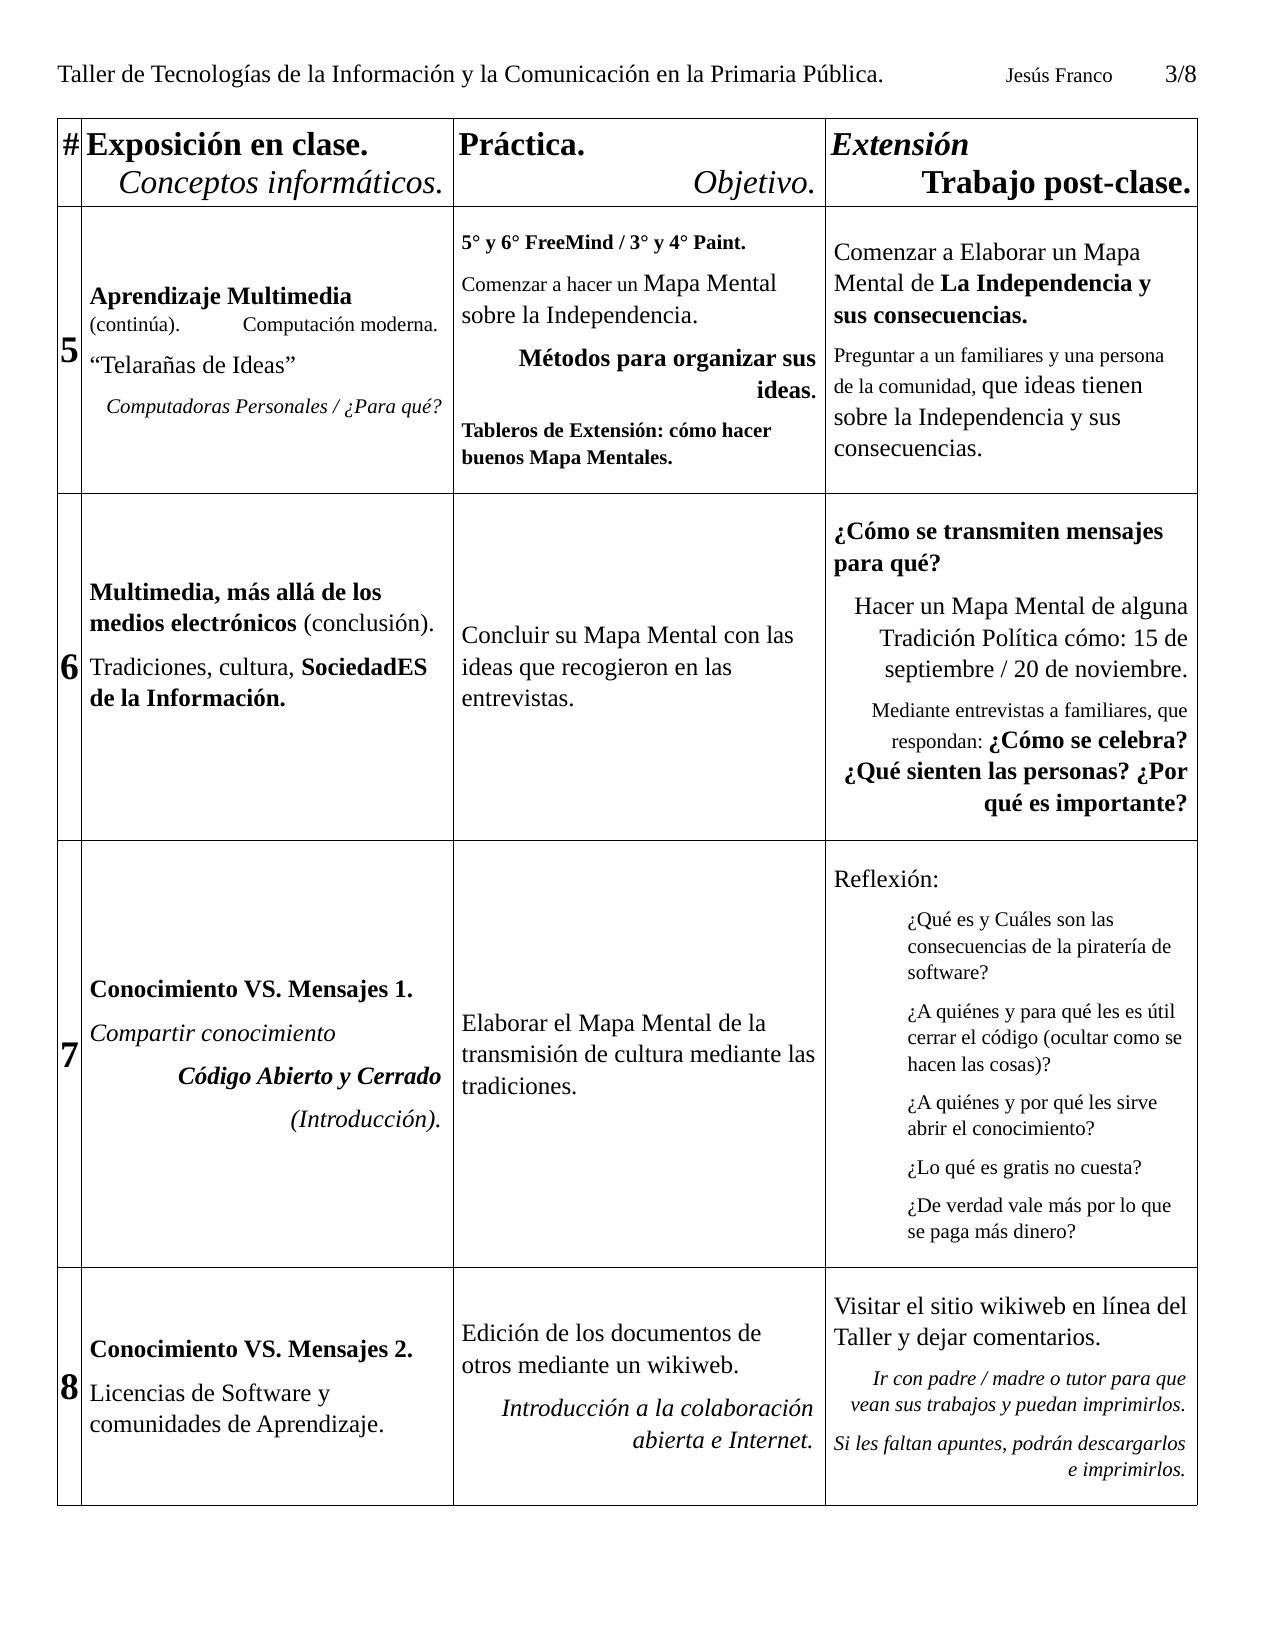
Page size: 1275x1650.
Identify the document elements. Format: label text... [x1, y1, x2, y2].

table_cell Elaborar el Mapa Mental de la transmisión de cultura mediante las tradiciones. [454, 841, 825, 1267]
table_cell Comenzar a Elaborar un Mapa Mental de La Independencia y sus consecuencias. Preguntar a un familiares y una persona de la comunidad, que ideas tienen sobre la Independencia y sus consecuencias. [826, 207, 1197, 492]
table_cell 5° y 6° FreeMind / 3° y 4° Paint. Comenzar a hacer un Mapa Mental sobre la Independencia. Métodos para organizar sus ideas. Tableros de Extensión: cómo hacer buenos Mapa Mentales. [454, 207, 825, 492]
table_cell Aprendizaje Multimedia (continúa). Computación moderna. “Telarañas de Ideas” Computadoras Personales / ¿Para qué? [82, 207, 453, 492]
table_cell 7 [58, 841, 81, 1267]
table_cell 8 [58, 1268, 81, 1505]
table_header Extensión Trabajo post-clase. [826, 119, 1197, 206]
table_cell 5 [58, 207, 81, 492]
table_cell Conocimiento VS. Mensajes 2. Licencias de Software y comunidades de Aprendizaje. [82, 1268, 453, 1505]
table_cell Reflexión: ¿Qué es y Cuáles son las consecuencias de la piratería de software? ¿A quiénes y para qué les es útil cerrar el código (ocultar como se hacen las cosas)? ¿A quiénes y por qué les sirve abrir el conocimiento? ¿Lo qué es gratis no cuesta? ¿De verdad vale más por lo que se paga más dinero? [826, 841, 1197, 1267]
table_cell Conocimiento VS. Mensajes 1. Compartir conocimiento Código Abierto y Cerrado (Introducción). [82, 841, 453, 1267]
table_header Exposición en clase. Conceptos informáticos. [82, 119, 453, 206]
table_header # [58, 119, 81, 206]
table_cell 6 [58, 494, 81, 840]
table_cell ¿Cómo se transmiten mensajes para qué? Hacer un Mapa Mental de alguna Tradición Política cómo: 15 de septiembre / 20 de noviembre. Mediante entrevistas a familiares, que respondan: ¿Cómo se celebra? ¿Qué sienten las personas? ¿Por qué es importante? [826, 494, 1197, 840]
table_header Práctica. Objetivo. [454, 119, 825, 206]
table_cell Visitar el sitio wikiweb en línea del Taller y dejar comentarios. Ir con padre / madre o tutor para que vean sus trabajos y puedan imprimirlos. Si les faltan apuntes, podrán descargarlos e imprimirlos. [826, 1268, 1197, 1505]
table_cell Edición de los documentos de otros mediante un wikiweb. Introducción a la colaboración abierta e Internet. [454, 1268, 825, 1505]
table_cell Concluir su Mapa Mental con las ideas que recogieron en las entrevistas. [454, 494, 825, 840]
table_cell Multimedia, más allá de los medios electrónicos (conclusión). Tradiciones, cultura, SociedadES de la Información. [82, 494, 453, 840]
